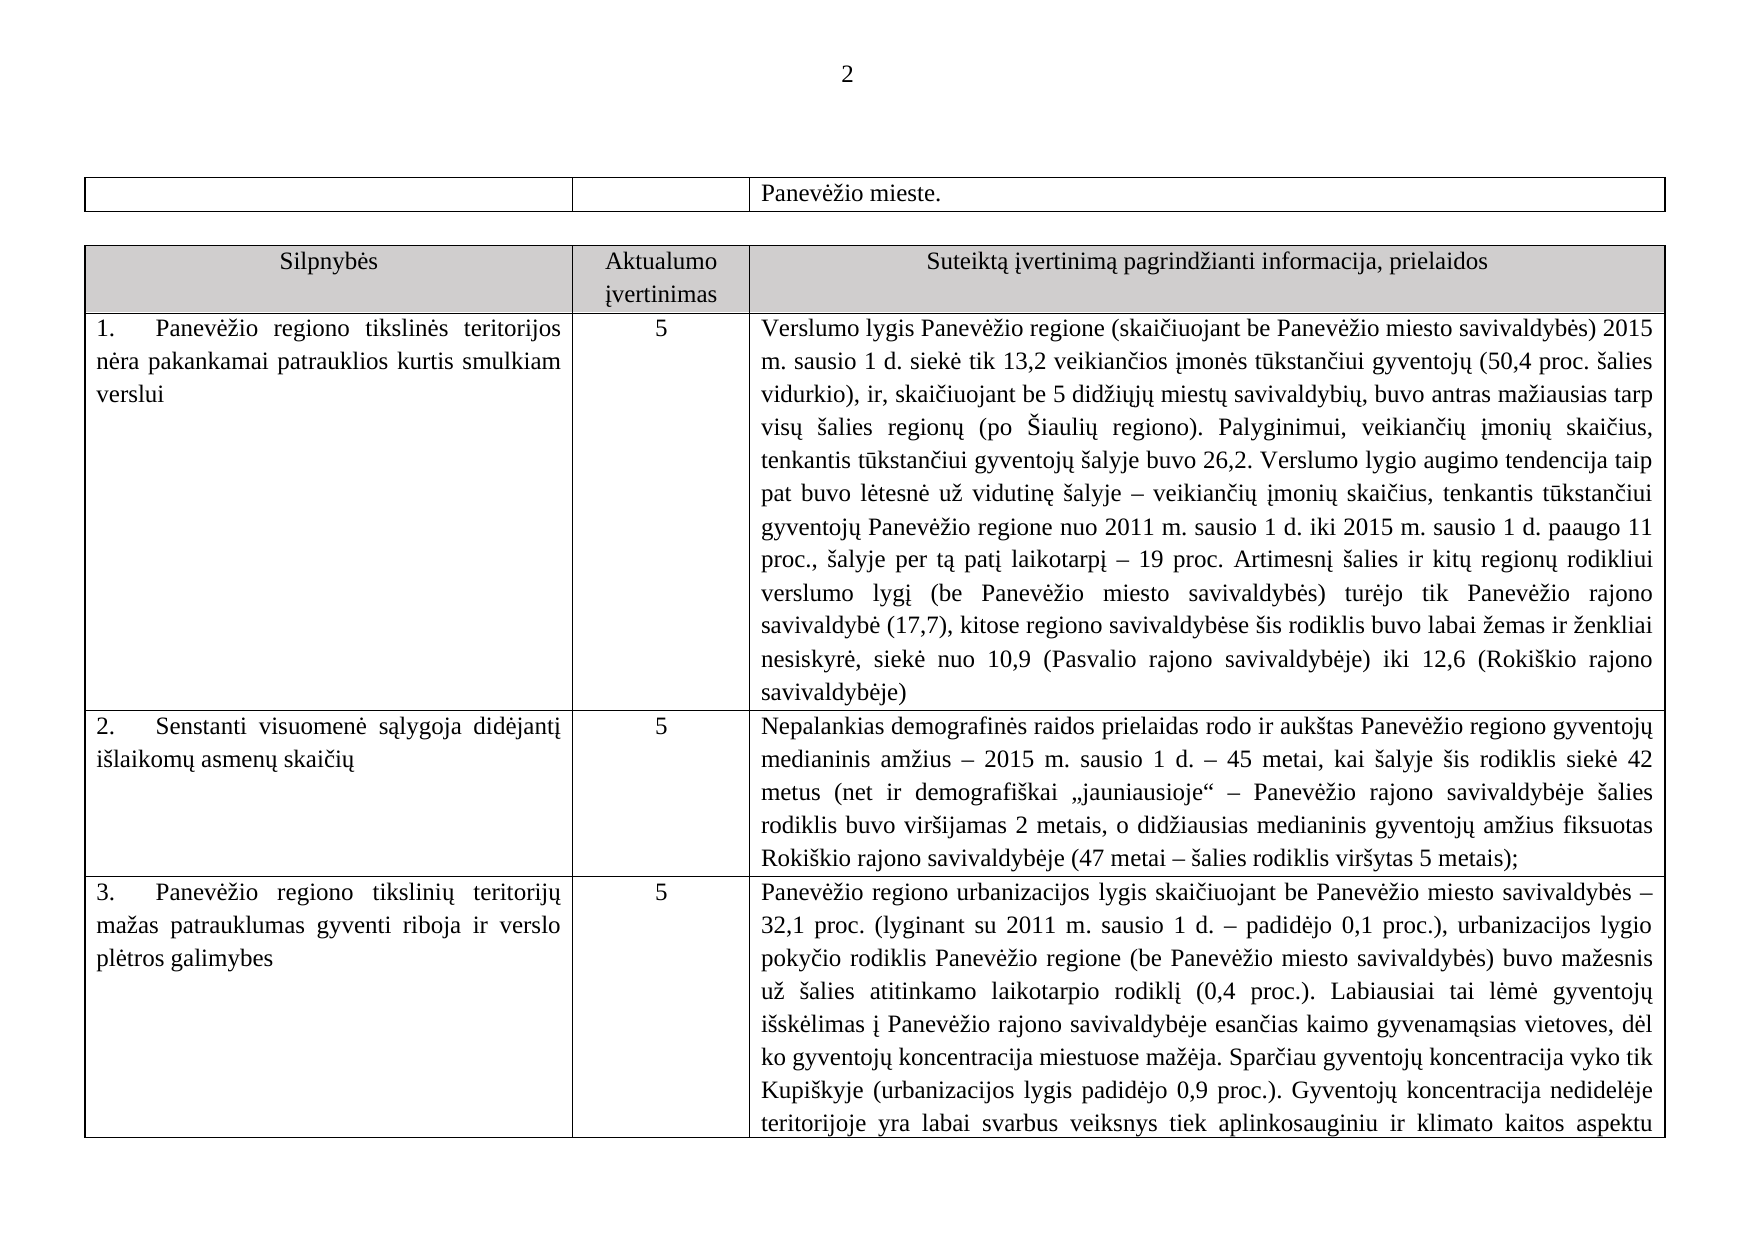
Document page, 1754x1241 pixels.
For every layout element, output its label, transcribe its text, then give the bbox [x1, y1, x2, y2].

table_header Aktualumo įvertinimas [573, 246, 749, 312]
table_header Suteiktą įvertinimą pagrindžianti informacija, prielaidos [750, 246, 1664, 312]
table_cell [573, 178, 749, 211]
table_cell Verslumo lygis Panevėžio regione (skaičiuojant be Panevėžio miesto savivaldybės) 2015 m. sausio 1 d. siekė tik 13,2 veikiančios įmonės tūkstančiui gyventojų (50,4 proc. šalies vidurkio), ir, skaičiuojant be 5 didžiųjų miestų savivaldybių, buvo antras mažiausias tarp visų šalies regionų (po Šiaulių regiono). Palyginimui, veikiančių įmonių skaičius, tenkantis tūkstančiui gyventojų šalyje buvo 26,2. Verslumo lygio augimo tendencija taip pat buvo lėtesnė už vidutinę šalyje – veikiančių įmonių skaičius, tenkantis tūkstančiui gyventojų Panevėžio regione nuo 2011 m. sausio 1 d. iki 2015 m. sausio 1 d. paaugo 11 proc., šalyje per tą patį laikotarpį – 19 proc. Artimesnį šalies ir kitų regionų rodikliui verslumo lygį (be Panevėžio miesto savivaldybės) turėjo tik Panevėžio rajono savivaldybė (17,7), kitose regiono savivaldybėse šis rodiklis buvo labai žemas ir ženkliai nesiskyrė, siekė nuo 10,9 (Pasvalio rajono savivaldybėje) iki 12,6 (Rokiškio rajono savivaldybėje) [750, 314, 1664, 710]
table_cell 2. Senstanti visuomenė sąlygoja didėjantį išlaikomų asmenų skaičių [86, 711, 572, 876]
table_cell 3. Panevėžio regiono tikslinių teritorijų mažas patrauklumas gyventi riboja ir verslo plėtros galimybes [86, 877, 572, 1137]
table_cell [86, 178, 572, 211]
table_cell 5 [573, 314, 749, 710]
table_cell Panevėžio regiono urbanizacijos lygis skaičiuojant be Panevėžio miesto savivaldybės – 32,1 proc. (lyginant su 2011 m. sausio 1 d. – padidėjo 0,1 proc.), urbanizacijos lygio pokyčio rodiklis Panevėžio regione (be Panevėžio miesto savivaldybės) buvo mažesnis už šalies atitinkamo laikotarpio rodiklį (0,4 proc.). Labiausiai tai lėmė gyventojų išskėlimas į Panevėžio rajono savivaldybėje esančias kaimo gyvenamąsias vietoves, dėl ko gyventojų koncentracija miestuose mažėja. Sparčiau gyventojų koncentracija vyko tik Kupiškyje (urbanizacijos lygis padidėjo 0,9 proc.). Gyventojų koncentracija nedidelėje teritorijoje yra labai svarbus veiksnys tiek aplinkosauginiu ir klimato kaitos aspektu [750, 877, 1664, 1137]
table_cell Panevėžio mieste. [750, 178, 1664, 211]
table_cell 5 [573, 877, 749, 1137]
table_cell 5 [573, 711, 749, 876]
table_cell Nepalankias demografinės raidos prielaidas rodo ir aukštas Panevėžio regiono gyventojų medianinis amžius – 2015 m. sausio 1 d. – 45 metai, kai šalyje šis rodiklis siekė 42 metus (net ir demografiškai „jauniausioje“ – Panevėžio rajono savivaldybėje šalies rodiklis buvo viršijamas 2 metais, o didžiausias medianinis gyventojų amžius fiksuotas Rokiškio rajono savivaldybėje (47 metai – šalies rodiklis viršytas 5 metais); [750, 711, 1664, 876]
table_cell 1. Panevėžio regiono tikslinės teritorijos nėra pakankamai patrauklios kurtis smulkiam verslui [86, 314, 572, 710]
table_header Silpnybės [86, 246, 572, 312]
